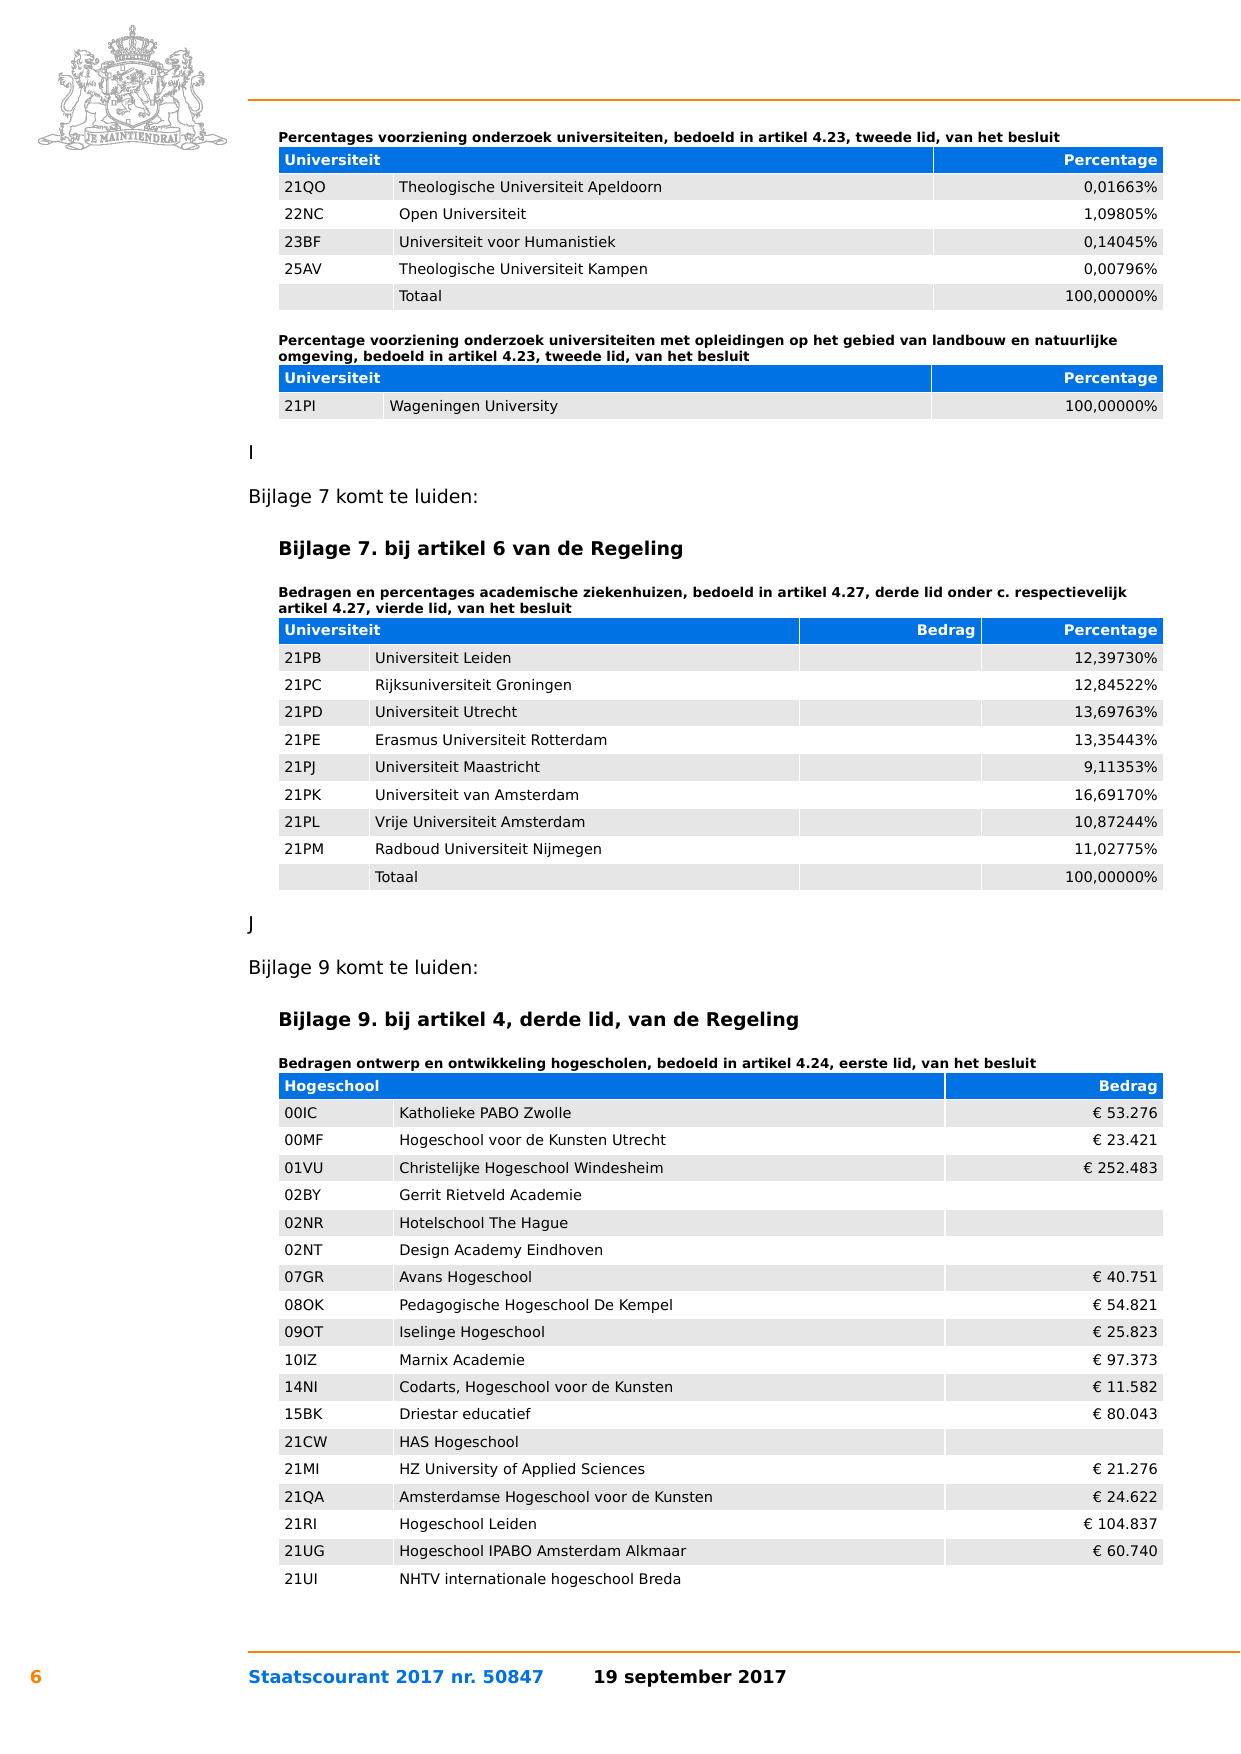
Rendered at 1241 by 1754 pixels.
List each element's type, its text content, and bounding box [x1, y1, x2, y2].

table_cell Theologische Universiteit Apeldoorn [394, 174, 933, 200]
table_cell [800, 864, 981, 890]
table_cell Christelijke Hogeschool Windesheim [394, 1155, 944, 1181]
table_cell 09OT [279, 1319, 393, 1346]
table_cell Bedrag [800, 618, 981, 644]
table_cell 21PM [279, 837, 369, 863]
table_cell Codarts, Hogeschool voor de Kunsten [394, 1374, 944, 1401]
table_cell Pedagogische Hogeschool De Kempel [394, 1292, 944, 1318]
table_cell 11,02775% [982, 837, 1163, 863]
table_cell Open Universiteit [394, 201, 933, 228]
table_cell 12,39730% [982, 645, 1163, 671]
table_cell 10,87244% [982, 809, 1163, 836]
table_cell Percentage [982, 618, 1163, 644]
table_header Percentage voorziening onderzoek universiteiten met opleidingen op het gebied van landbouw en natuurlijke omgeving, bedoeld in artikel 4.23, tweede lid, van het besluit [278, 333, 1163, 364]
table_cell 10IZ [279, 1347, 393, 1373]
table_cell Hotelschool The Hague [394, 1210, 944, 1236]
table_cell HZ University of Applied Sciences [394, 1456, 944, 1483]
table_cell Totaal [394, 284, 933, 310]
table_cell Percentage [934, 147, 1163, 173]
table_cell Vrije Universiteit Amsterdam [370, 809, 799, 836]
table_cell 21QO [279, 174, 393, 200]
table_cell 0,01663% [934, 174, 1163, 200]
table_cell Wageningen University [384, 393, 931, 419]
table_cell HAS Hogeschool [394, 1429, 944, 1455]
table_cell € 24.622 [946, 1484, 1163, 1510]
table_cell Design Academy Eindhoven [394, 1237, 944, 1263]
table_cell [946, 1237, 1163, 1263]
text I [248, 442, 1163, 464]
table_cell Universiteit van Amsterdam [370, 782, 799, 808]
table_cell € 104.837 [946, 1511, 1163, 1537]
table_cell Avans Hogeschool [394, 1265, 944, 1291]
table_cell [279, 284, 393, 310]
table_cell € 252.483 [946, 1155, 1163, 1181]
table_cell 1,09805% [934, 201, 1163, 228]
table_cell Universiteit [279, 365, 931, 392]
table_cell [946, 1183, 1163, 1209]
table_cell Bedrag [946, 1073, 1163, 1099]
table_cell Percentage [932, 365, 1163, 392]
table_cell € 25.823 [946, 1319, 1163, 1346]
table_cell [279, 864, 369, 890]
table_cell 21PC [279, 672, 369, 698]
table_cell 14NI [279, 1374, 393, 1401]
table_cell Hogeschool Leiden [394, 1511, 944, 1537]
table_cell 21UI [279, 1566, 393, 1592]
table_cell Universiteit [279, 618, 799, 644]
table_cell Universiteit [279, 147, 933, 173]
table_cell 21RI [279, 1511, 393, 1537]
table_cell 25AV [279, 256, 393, 283]
table_cell € 53.276 [946, 1100, 1163, 1127]
table_cell Radboud Universiteit Nijmegen [370, 837, 799, 863]
picture [38, 25, 227, 150]
subtitle Bijlage 7. bij artikel 6 van de Regeling [278, 538, 1163, 560]
table_cell 21QA [279, 1484, 393, 1510]
table_cell [800, 700, 981, 726]
table_cell Rijksuniversiteit Groningen [370, 672, 799, 698]
table_cell 01VU [279, 1155, 393, 1181]
table_cell 13,35443% [982, 727, 1163, 753]
table_cell 21MI [279, 1456, 393, 1483]
table_cell 21PD [279, 700, 369, 726]
table_header Bedragen ontwerp en ontwikkeling hogescholen, bedoeld in artikel 4.24, eerste lid, van het besluit [278, 1056, 1163, 1072]
table_cell 21PJ [279, 754, 369, 781]
text J [248, 913, 1163, 935]
table_cell [946, 1429, 1163, 1455]
table_cell 13,69763% [982, 700, 1163, 726]
table_cell NHTV internationale hogeschool Breda [394, 1566, 944, 1592]
table_cell 12,84522% [982, 672, 1163, 698]
table_cell [800, 754, 981, 781]
table_cell 21PL [279, 809, 369, 836]
table_cell 21PK [279, 782, 369, 808]
table_cell Iselinge Hogeschool [394, 1319, 944, 1346]
table_cell 0,00796% [934, 256, 1163, 283]
table_cell 100,00000% [982, 864, 1163, 890]
table_cell 15BK [279, 1402, 393, 1428]
table_cell 00IC [279, 1100, 393, 1127]
table_cell € 23.421 [946, 1128, 1163, 1154]
table_cell 07GR [279, 1265, 393, 1291]
table_cell € 80.043 [946, 1402, 1163, 1428]
table_cell Hogeschool IPABO Amsterdam Alkmaar [394, 1539, 944, 1565]
table_cell 9,11353% [982, 754, 1163, 781]
table_header Percentages voorziening onderzoek universiteiten, bedoeld in artikel 4.23, tweede lid, van het besluit [278, 130, 1163, 146]
table_cell 16,69170% [982, 782, 1163, 808]
table_cell [800, 782, 981, 808]
table_cell € 60.740 [946, 1539, 1163, 1565]
table_cell 100,00000% [934, 284, 1163, 310]
table_cell Erasmus Universiteit Rotterdam [370, 727, 799, 753]
table_cell € 97.373 [946, 1347, 1163, 1373]
text Bijlage 7 komt te luiden: [248, 486, 1163, 508]
table_cell € 21.276 [946, 1456, 1163, 1483]
table_cell Hogeschool [279, 1073, 944, 1099]
table_cell 08OK [279, 1292, 393, 1318]
table_cell Totaal [370, 864, 799, 890]
subtitle Bijlage 9. bij artikel 4, derde lid, van de Regeling [278, 1009, 1163, 1031]
table_cell [946, 1566, 1163, 1592]
table_cell 22NC [279, 201, 393, 228]
table_cell [946, 1210, 1163, 1236]
table_cell 02NT [279, 1237, 393, 1263]
table_cell 00MF [279, 1128, 393, 1154]
table_cell Hogeschool voor de Kunsten Utrecht [394, 1128, 944, 1154]
table_cell 21CW [279, 1429, 393, 1455]
table_cell [800, 645, 981, 671]
table_cell Universiteit Leiden [370, 645, 799, 671]
table_cell 02NR [279, 1210, 393, 1236]
table_cell [800, 809, 981, 836]
table_cell 0,14045% [934, 229, 1163, 255]
table_cell Amsterdamse Hogeschool voor de Kunsten [394, 1484, 944, 1510]
table_cell [800, 837, 981, 863]
table_cell € 11.582 [946, 1374, 1163, 1401]
table_cell Theologische Universiteit Kampen [394, 256, 933, 283]
table_cell 21PE [279, 727, 369, 753]
table_cell Universiteit Utrecht [370, 700, 799, 726]
table_cell Marnix Academie [394, 1347, 944, 1373]
table_cell [800, 672, 981, 698]
table_cell 21UG [279, 1539, 393, 1565]
table_cell 21PI [279, 393, 383, 419]
table_cell 23BF [279, 229, 393, 255]
table_cell 21PB [279, 645, 369, 671]
table_cell 02BY [279, 1183, 393, 1209]
table_cell [800, 727, 981, 753]
table_cell Driestar educatief [394, 1402, 944, 1428]
table_cell € 40.751 [946, 1265, 1163, 1291]
text Bijlage 9 komt te luiden: [248, 957, 1163, 979]
table_header Bedragen en percentages academische ziekenhuizen, bedoeld in artikel 4.27, derde lid onder c. respectievelijk artikel 4.27, vierde lid, van het besluit [278, 585, 1163, 616]
table_cell Gerrit Rietveld Academie [394, 1183, 944, 1209]
table_cell 100,00000% [932, 393, 1163, 419]
table_cell Universiteit Maastricht [370, 754, 799, 781]
table_cell Katholieke PABO Zwolle [394, 1100, 944, 1127]
table_cell € 54.821 [946, 1292, 1163, 1318]
table_cell Universiteit voor Humanistiek [394, 229, 933, 255]
